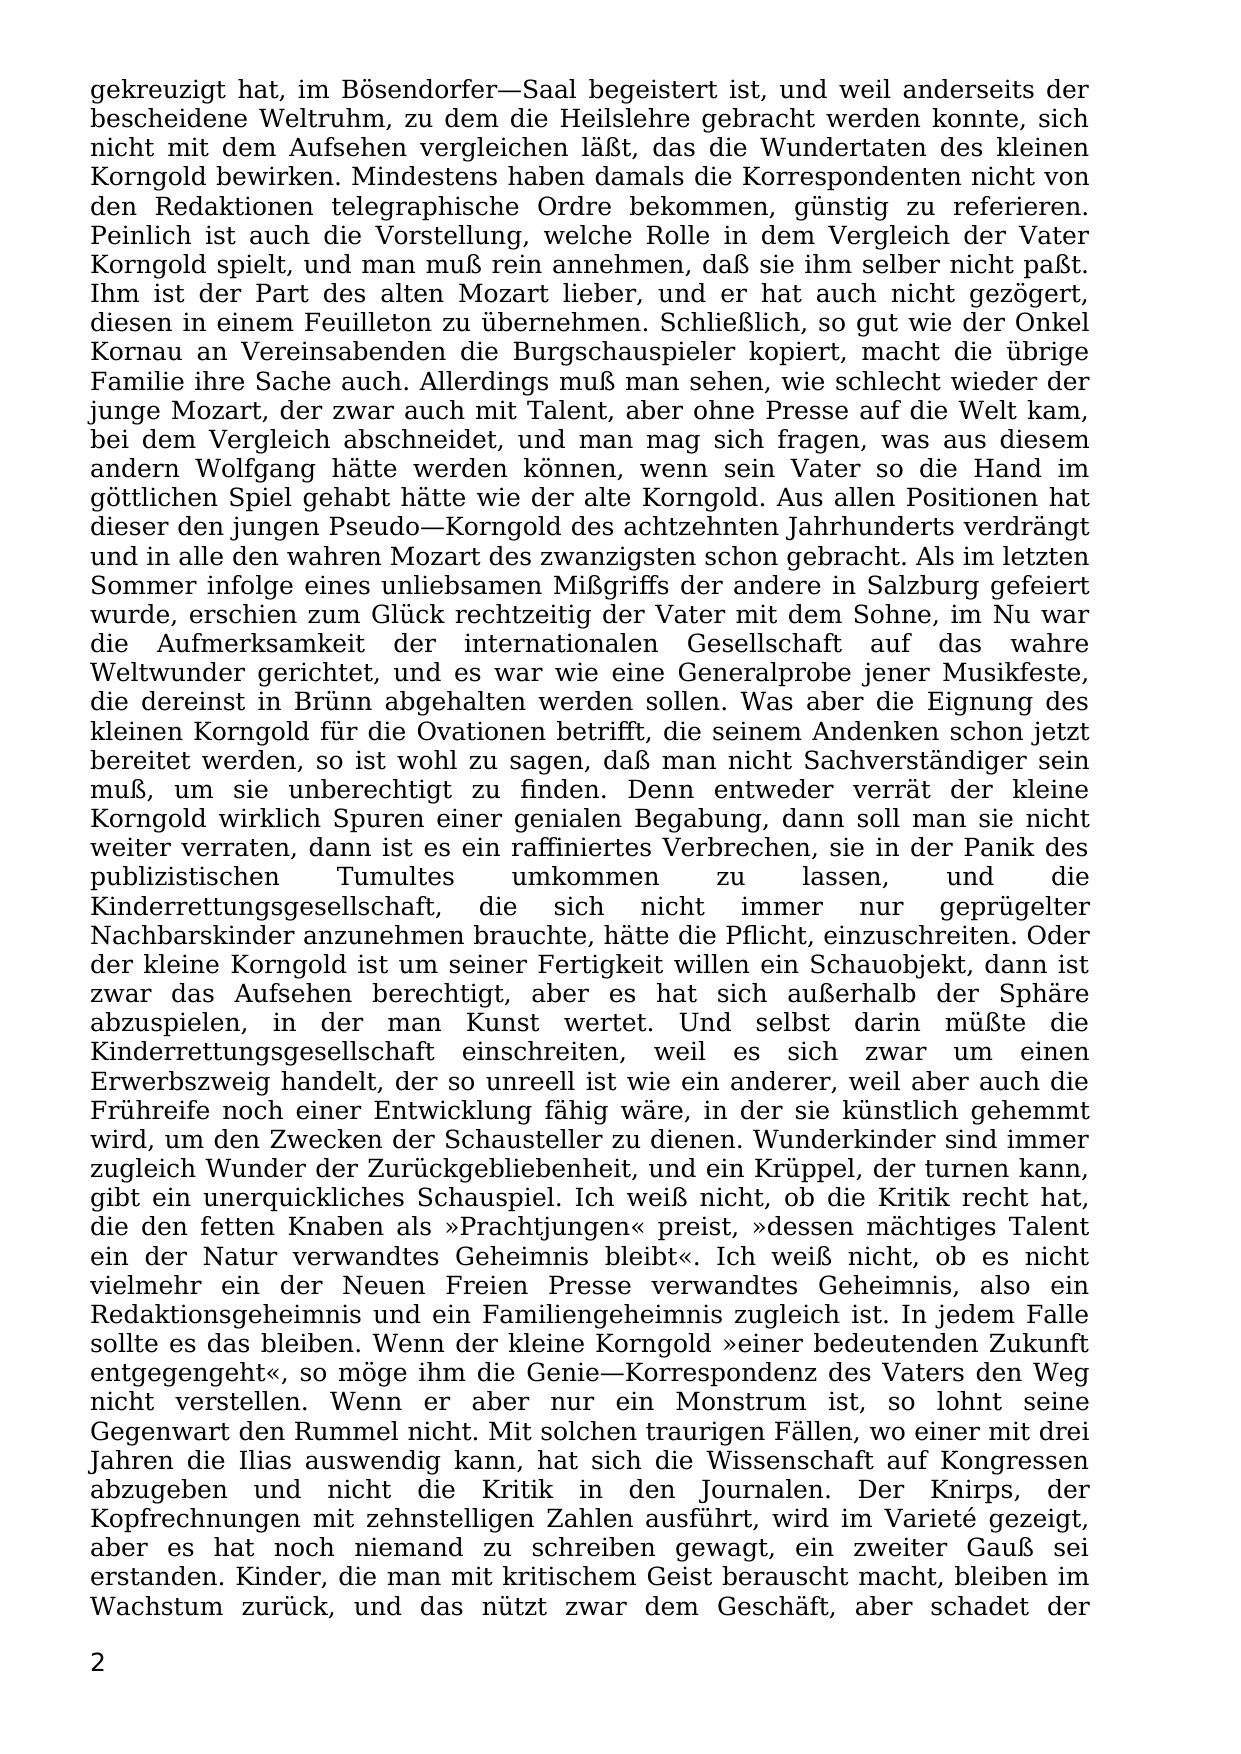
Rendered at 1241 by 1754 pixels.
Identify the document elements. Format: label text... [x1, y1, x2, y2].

text gekreuzigt hat, im Bösendorfer—Saal begeistert ist, und weil anderseits der bescheidene Weltruhm, zu dem die Heilslehre gebracht werden konnte, sich nicht mit dem Aufsehen vergleichen läßt, das die Wundertaten des kleinen Korngold bewirken. Mindestens haben damals die Korrespondenten nicht von den Redaktionen telegraphische Ordre bekommen, günstig zu referieren. Peinlich ist auch die Vorstellung, welche Rolle in dem Vergleich der Vater Korngold spielt, und man muß rein annehmen, daß sie ihm selber nicht paßt. Ihm ist der Part des alten Mozart lieber, und er hat auch nicht gezögert, diesen in einem Feuilleton zu übernehmen. Schließlich, so gut wie der Onkel Kornau an Vereinsabenden die Burgschauspieler kopiert, macht die übrige Familie ihre Sache auch. Allerdings muß man sehen, wie schlecht wieder der junge Mozart, der zwar auch mit Talent, aber ohne Presse auf die Welt kam, bei dem Vergleich abschneidet, und man mag sich fragen, was aus diesem andern Wolfgang hätte werden können, wenn sein Vater so die Hand im göttlichen Spiel gehabt hätte wie der alte Korngold. Aus allen Positionen hat dieser den jungen Pseudo—Korngold des achtzehnten Jahrhunderts verdrängt und in alle den wahren Mozart des zwanzigsten schon gebracht. Als im letzten Sommer infolge eines unliebsamen Mißgriffs der andere in Salzburg gefeiert wurde, erschien zum Glück rechtzeitig der Vater mit dem Sohne, im Nu war die Aufmerksamkeit der internationalen Gesellschaft auf das wahre Weltwunder gerichtet, und es war wie eine Generalprobe jener Musikfeste, die dereinst in Brünn abgehalten werden sollen. Was aber die Eignung des kleinen Korngold für die Ovationen betrifft, die seinem Andenken schon jetzt bereitet werden, so ist wohl zu sagen, daß man nicht Sachverständiger sein muß, um sie unberechtigt zu finden. Denn entweder verrät der kleine Korngold wirklich Spuren einer genialen Begabung, dann soll man sie nicht weiter verraten, dann ist es ein raffiniertes Verbrechen, sie in der Panik des publizistischen Tumultes umkommen zu lassen, und die Kinderrettungsgesellschaft, die sich nicht immer nur geprügelter Nachbarskinder anzunehmen brauchte, hätte die Pflicht, einzuschreiten. Oder der kleine Korngold ist um seiner Fertigkeit willen ein Schauobjekt, dann ist zwar das Aufsehen berechtigt, aber es hat sich außerhalb der Sphäre abzuspielen, in der man Kunst wertet. Und selbst darin müßte die Kinderrettungsgesellschaft einschreiten, weil es sich zwar um einen Erwerbszweig handelt, der so unreell ist wie ein anderer, weil aber auch die Frühreife noch einer Entwicklung fähig wäre, in der sie künstlich gehemmt wird, um den Zwecken der Schausteller zu dienen. Wunderkinder sind immer zugleich Wunder der Zurückgebliebenheit, und ein Krüppel, der turnen kann, gibt ein unerquickliches Schauspiel. Ich weiß nicht, ob die Kritik recht hat, die den fetten Knaben als »Prachtjungen« preist, »dessen mächtiges Talent ein der Natur verwandtes Geheimnis bleibt«. Ich weiß nicht, ob es nicht vielmehr ein der Neuen Freien Presse verwandtes Geheimnis, also ein Redaktionsgeheimnis und ein Familiengeheimnis zugleich ist. In jedem Falle sollte es das bleiben. Wenn der kleine Korngold »einer bedeutenden Zukunft entgegengeht«, so möge ihm die Genie—Korrespondenz des Vaters den Weg nicht verstellen. Wenn er aber nur ein Monstrum ist, so lohnt seine Gegenwart den Rummel nicht. Mit solchen traurigen Fällen, wo einer mit drei Jahren die Ilias auswendig kann, hat sich die Wissenschaft auf Kongressen abzugeben und nicht die Kritik in den Journalen. Der Knirps, der Kopfrechnungen mit zehnstelligen Zahlen ausführt, wird im Varieté gezeigt, aber es hat noch niemand zu schreiben gewagt, ein zweiter Gauß sei erstanden. Kinder, die man mit kritischem Geist berauscht macht, bleiben im Wachstum zurück, und das nützt zwar dem Geschäft, aber schadet der [90, 75, 1091, 1621]
